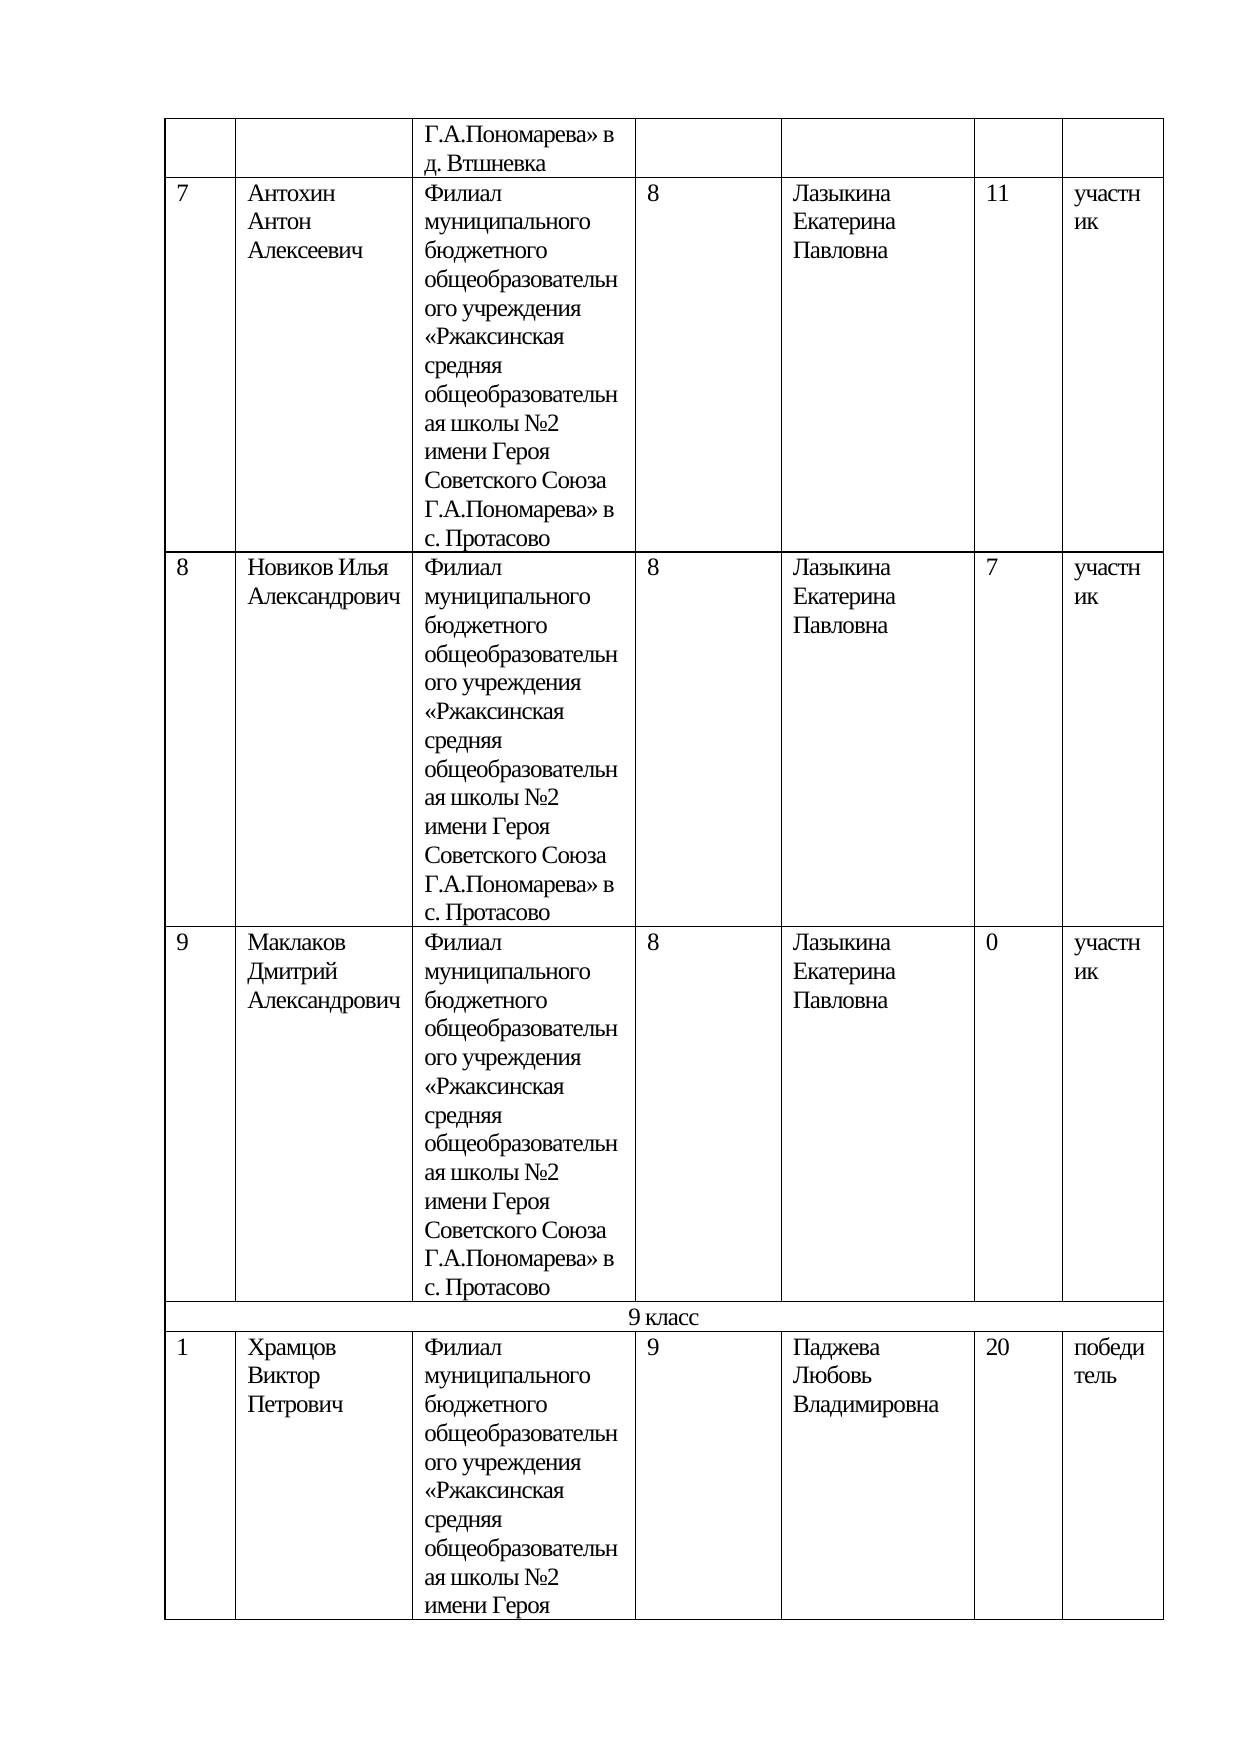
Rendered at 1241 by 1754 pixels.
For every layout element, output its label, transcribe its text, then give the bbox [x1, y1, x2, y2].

table_cell Г.А.Пономарева» в д. Втшневка [413, 119, 635, 177]
table_cell [975, 119, 1062, 177]
table_cell 9 [636, 1332, 781, 1619]
table_cell участник [1063, 553, 1163, 926]
table_cell [636, 119, 781, 177]
table_cell 9 класс [166, 1302, 1163, 1331]
table_cell Филиал муниципального бюджетного общеобразовательного учреждения «Ржаксинская средняя общеобразовательная школы №2 имени Героя Советского Союза Г.А.Пономарева» в с. Протасово [413, 927, 635, 1301]
table_cell Лазыкина Екатерина Павловна [782, 178, 974, 551]
table_cell 1 [166, 1332, 235, 1619]
table_cell 11 [975, 178, 1062, 551]
table_cell победитель [1063, 1332, 1163, 1619]
table_cell 7 [975, 553, 1062, 926]
table_cell Маклаков Дмитрий Александрович [236, 927, 412, 1301]
table_cell 7 [166, 178, 235, 551]
table_cell [1063, 119, 1163, 177]
table_cell участник [1063, 178, 1163, 551]
table_cell 20 [975, 1332, 1062, 1619]
table_cell 8 [166, 553, 235, 926]
table_cell [782, 119, 974, 177]
table_cell 0 [975, 927, 1062, 1301]
table_cell 9 [166, 927, 235, 1301]
table_cell Антохин Антон Алексеевич [236, 178, 412, 551]
table_cell 8 [636, 553, 781, 926]
table_cell [236, 119, 412, 177]
table_cell [166, 119, 235, 177]
table_cell 8 [636, 927, 781, 1301]
table_cell 8 [636, 178, 781, 551]
table_cell Паджева Любовь Владимировна [782, 1332, 974, 1619]
table_cell Филиал муниципального бюджетного общеобразовательного учреждения «Ржаксинская средняя общеобразовательная школы №2 имени Героя Советского Союза Г.А.Пономарева» в с. Протасово [413, 178, 635, 551]
table_cell участник [1063, 927, 1163, 1301]
table_cell Лазыкина Екатерина Павловна [782, 927, 974, 1301]
table_cell Филиал муниципального бюджетного общеобразовательного учреждения «Ржаксинская средняя общеобразовательная школы №2 имени Героя Советского Союза Г.А.Пономарева» в с. Протасово [413, 553, 635, 926]
table_cell Филиал муниципального бюджетного общеобразовательного учреждения «Ржаксинская средняя общеобразовательная школы №2 имени Героя [413, 1332, 635, 1619]
table_cell Новиков Илья Александрович [236, 553, 412, 926]
table_cell Лазыкина Екатерина Павловна [782, 553, 974, 926]
table_cell Храмцов Виктор Петрович [236, 1332, 412, 1619]
